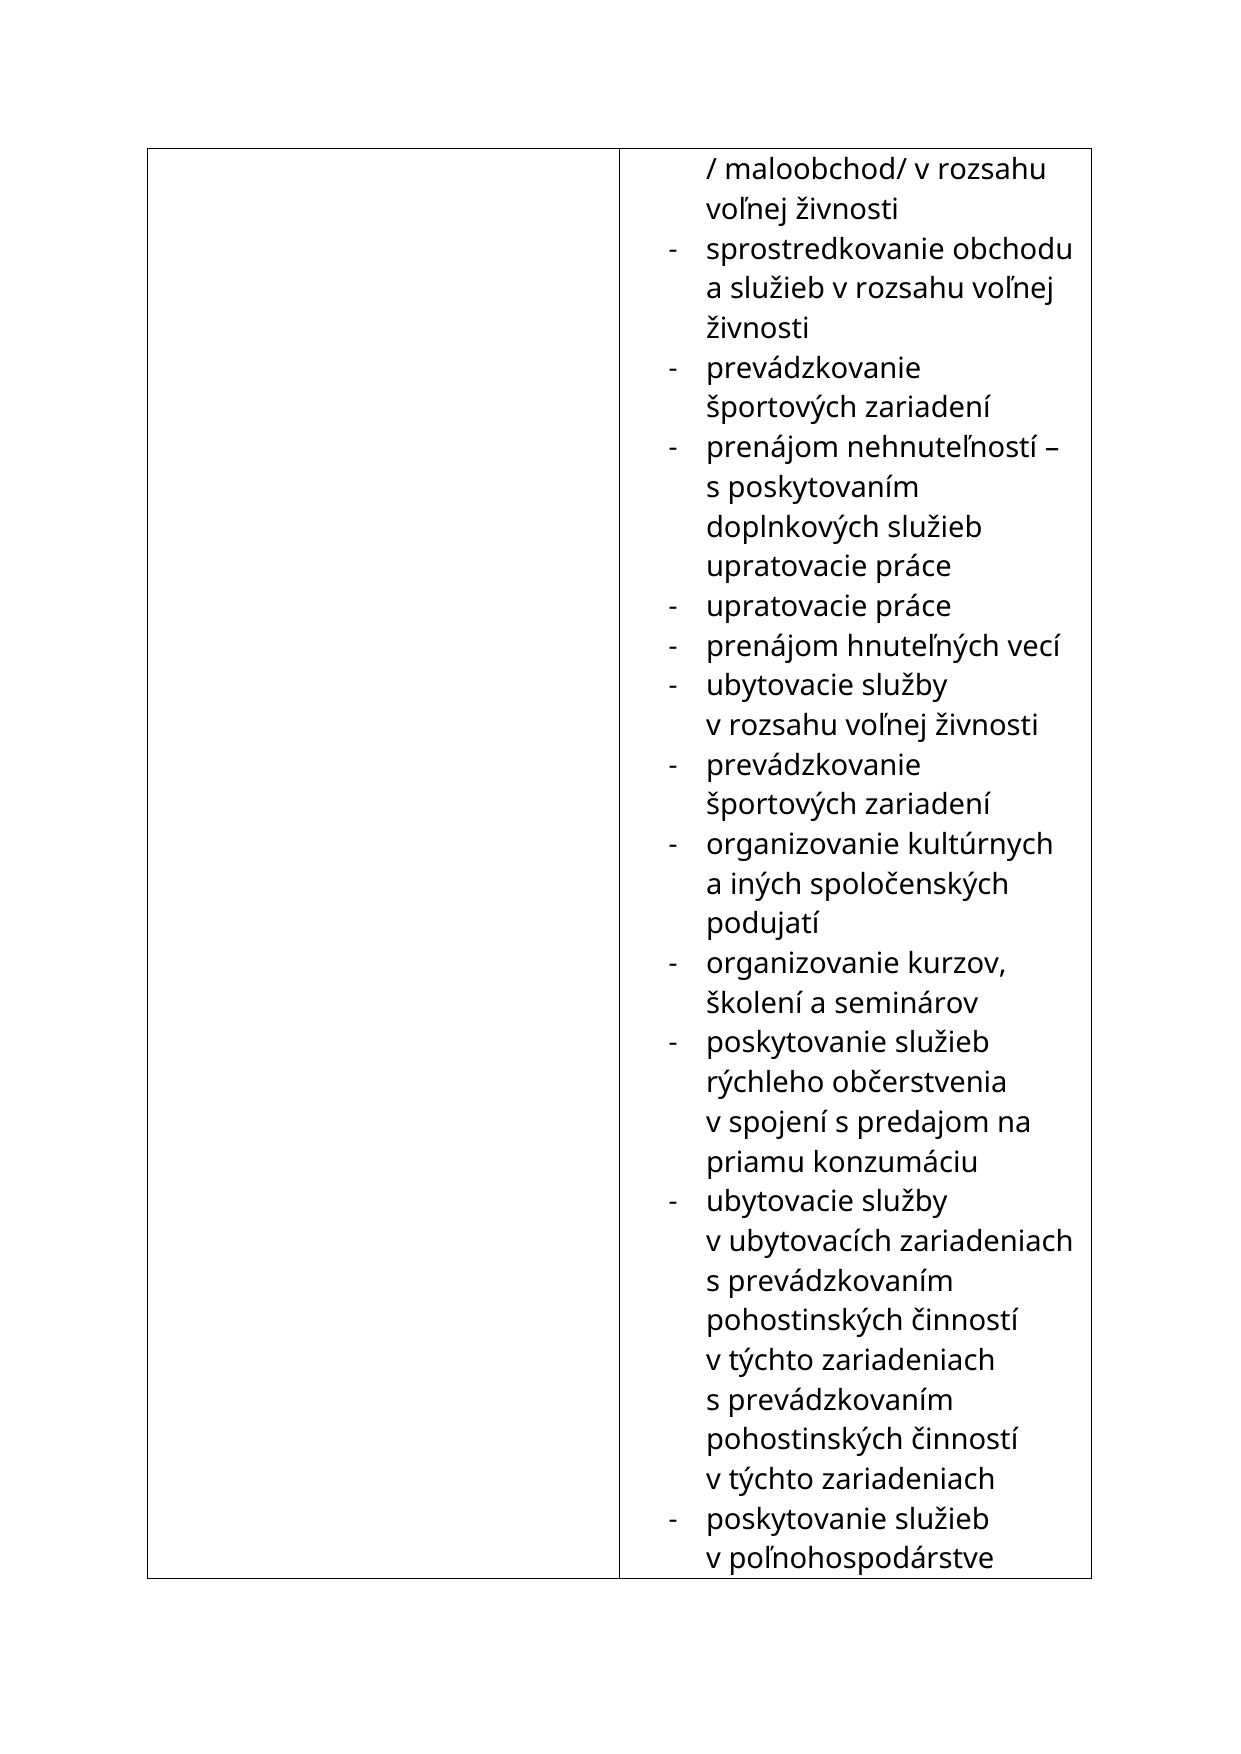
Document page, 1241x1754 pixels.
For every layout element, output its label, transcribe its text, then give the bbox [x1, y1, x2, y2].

table_header / maloobchod/ v rozsahu voľnej živnosti sprostredkovanie obchodu a služieb v rozsahu voľnej živnosti prevádzkovanie športových zariadení prenájom nehnuteľností – s poskytovaním doplnkových služieb upratovacie práce upratovacie práce prenájom hnuteľných vecí ubytovacie služby v rozsahu voľnej živnosti prevádzkovanie športových zariadení organizovanie kultúrnych a iných spoločenských podujatí organizovanie kurzov, školení a seminárov poskytovanie služieb rýchleho občerstvenia v spojení s predajom na priamu konzumáciu ubytovacie služby v ubytovacích zariadeniach s prevádzkovaním pohostinských činností v týchto zariadeniach s prevádzkovaním pohostinských činností v týchto zariadeniach poskytovanie služieb v poľnohospodárstve [620, 149, 1091, 1577]
table_header [148, 149, 619, 1577]
